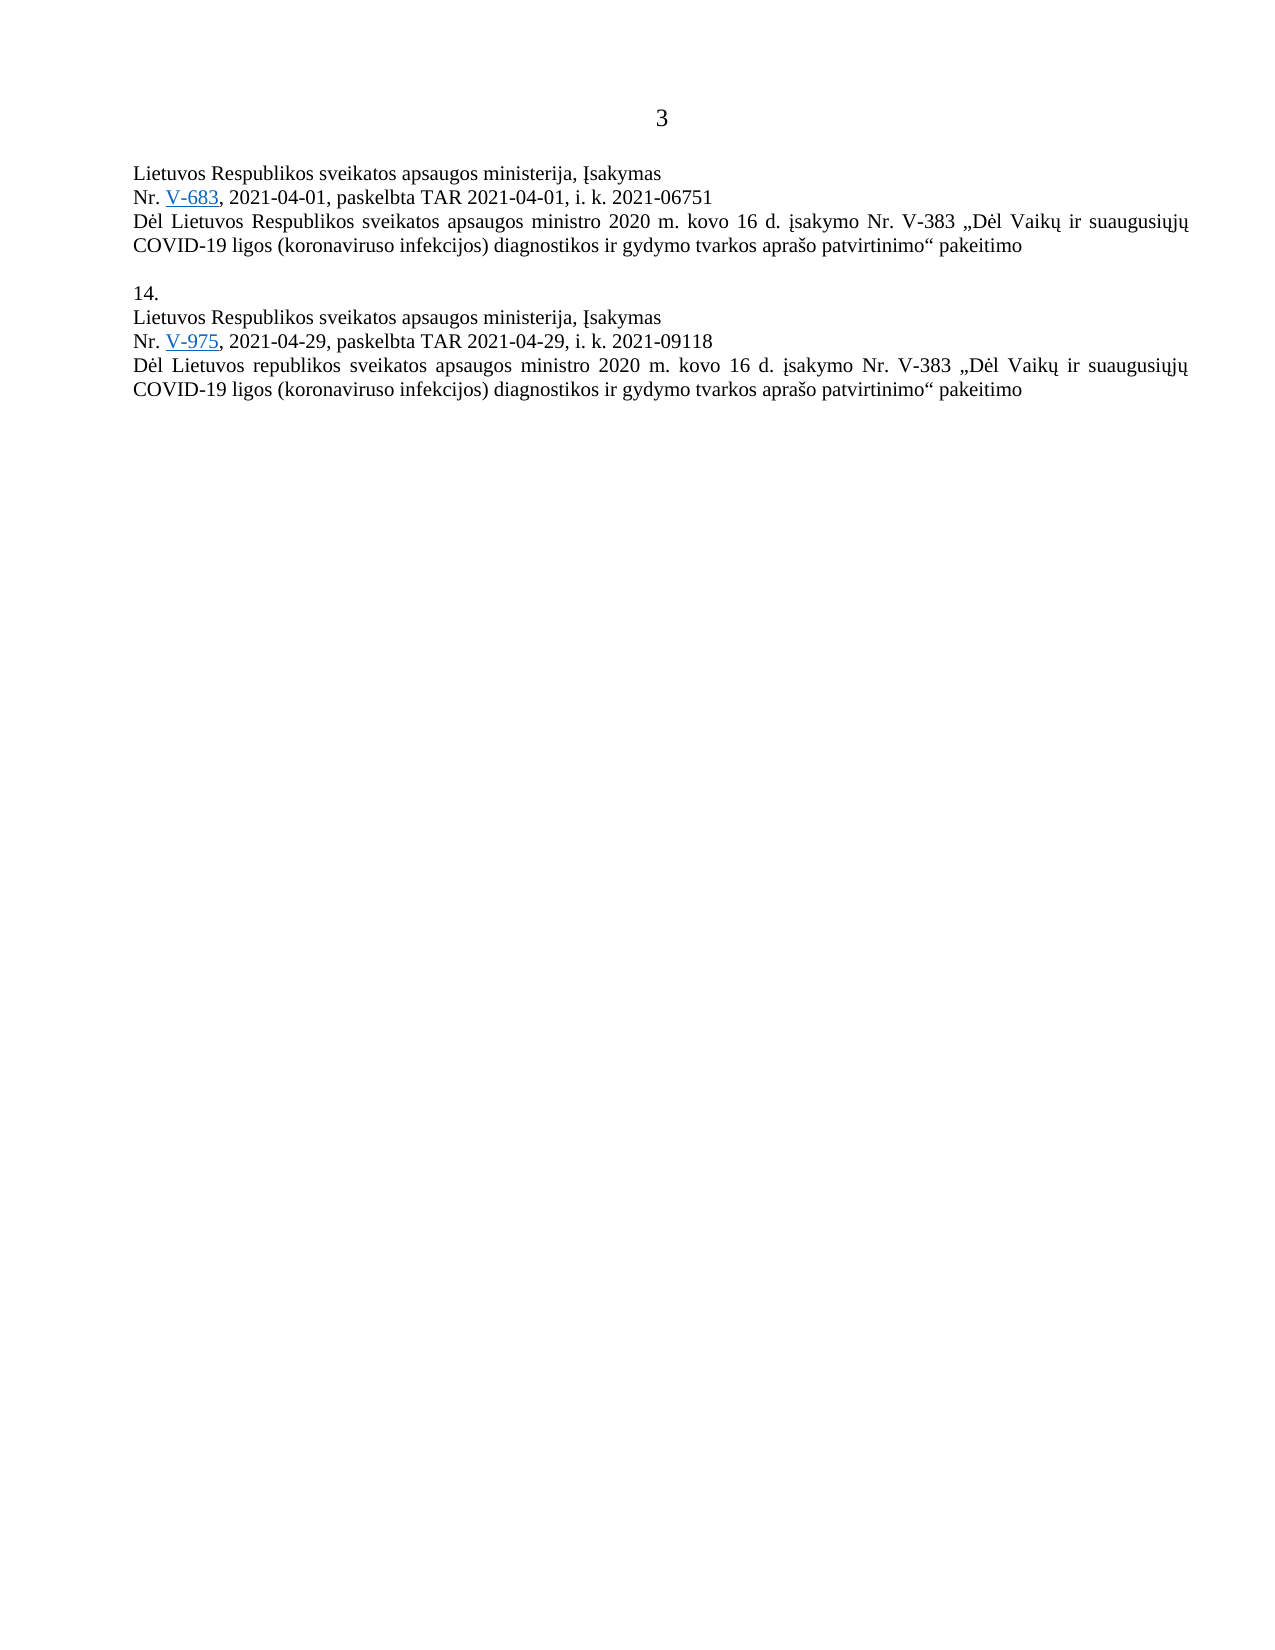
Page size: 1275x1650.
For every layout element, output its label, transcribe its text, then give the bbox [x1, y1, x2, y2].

text Dėl Lietuvos Respublikos sveikatos apsaugos ministro 2020 m. kovo 16 d. įsakymo Nr. V-383 „Dėl Vaikų ir suaugusiųjų COVID-19 ligos (koronaviruso infekcijos) diagnostikos ir gydymo tvarkos aprašo patvirtinimo“ pakeitimo [133, 209, 1191, 257]
text Lietuvos Respublikos sveikatos apsaugos ministerija, Įsakymas [133, 161, 1191, 185]
text Nr. V-975, 2021-04-29, paskelbta TAR 2021-04-29, i. k. 2021-09118 [133, 329, 1191, 353]
text Nr. V-683, 2021-04-01, paskelbta TAR 2021-04-01, i. k. 2021-06751 [133, 185, 1191, 209]
text Dėl Lietuvos republikos sveikatos apsaugos ministro 2020 m. kovo 16 d. įsakymo Nr. V-383 „Dėl Vaikų ir suaugusiųjų COVID-19 ligos (koronaviruso infekcijos) diagnostikos ir gydymo tvarkos aprašo patvirtinimo“ pakeitimo [133, 353, 1191, 401]
text Lietuvos Respublikos sveikatos apsaugos ministerija, Įsakymas [133, 305, 1191, 329]
text 14. [133, 281, 1191, 305]
